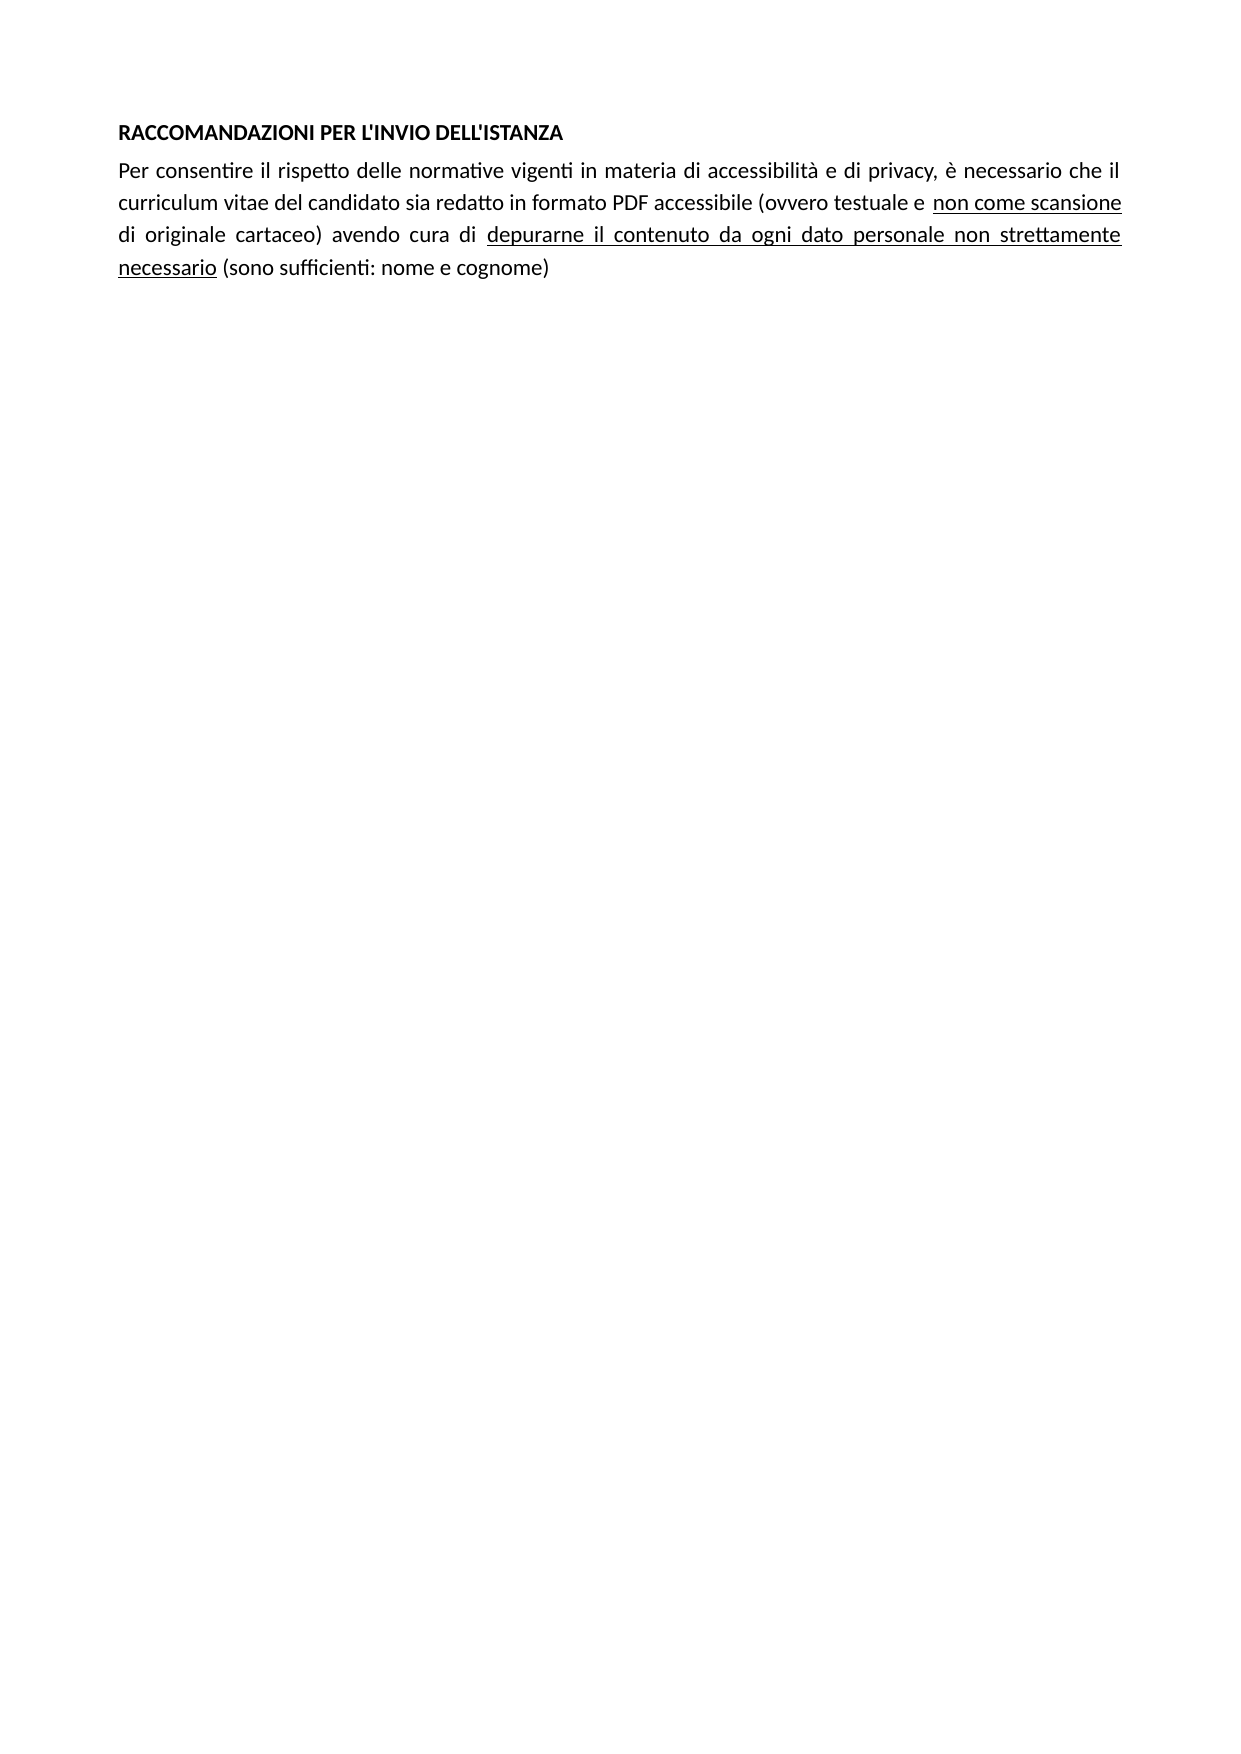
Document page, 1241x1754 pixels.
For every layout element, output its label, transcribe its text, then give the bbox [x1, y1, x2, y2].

text RACCOMANDAZIONI PER L'INVIO DELL'ISTANZA [118, 118, 1122, 146]
text Per consentire il rispetto delle normative vigenti in materia di accessibilità e di privacy, è necessario che il curriculum vitae del candidato sia redatto in formato PDF accessibile (ovvero testuale e non come scansione di originale cartaceo) avendo cura di depurarne il contenuto da ogni dato personale non strettamente necessario (sono sufficienti: nome e cognome) [118, 156, 1122, 281]
